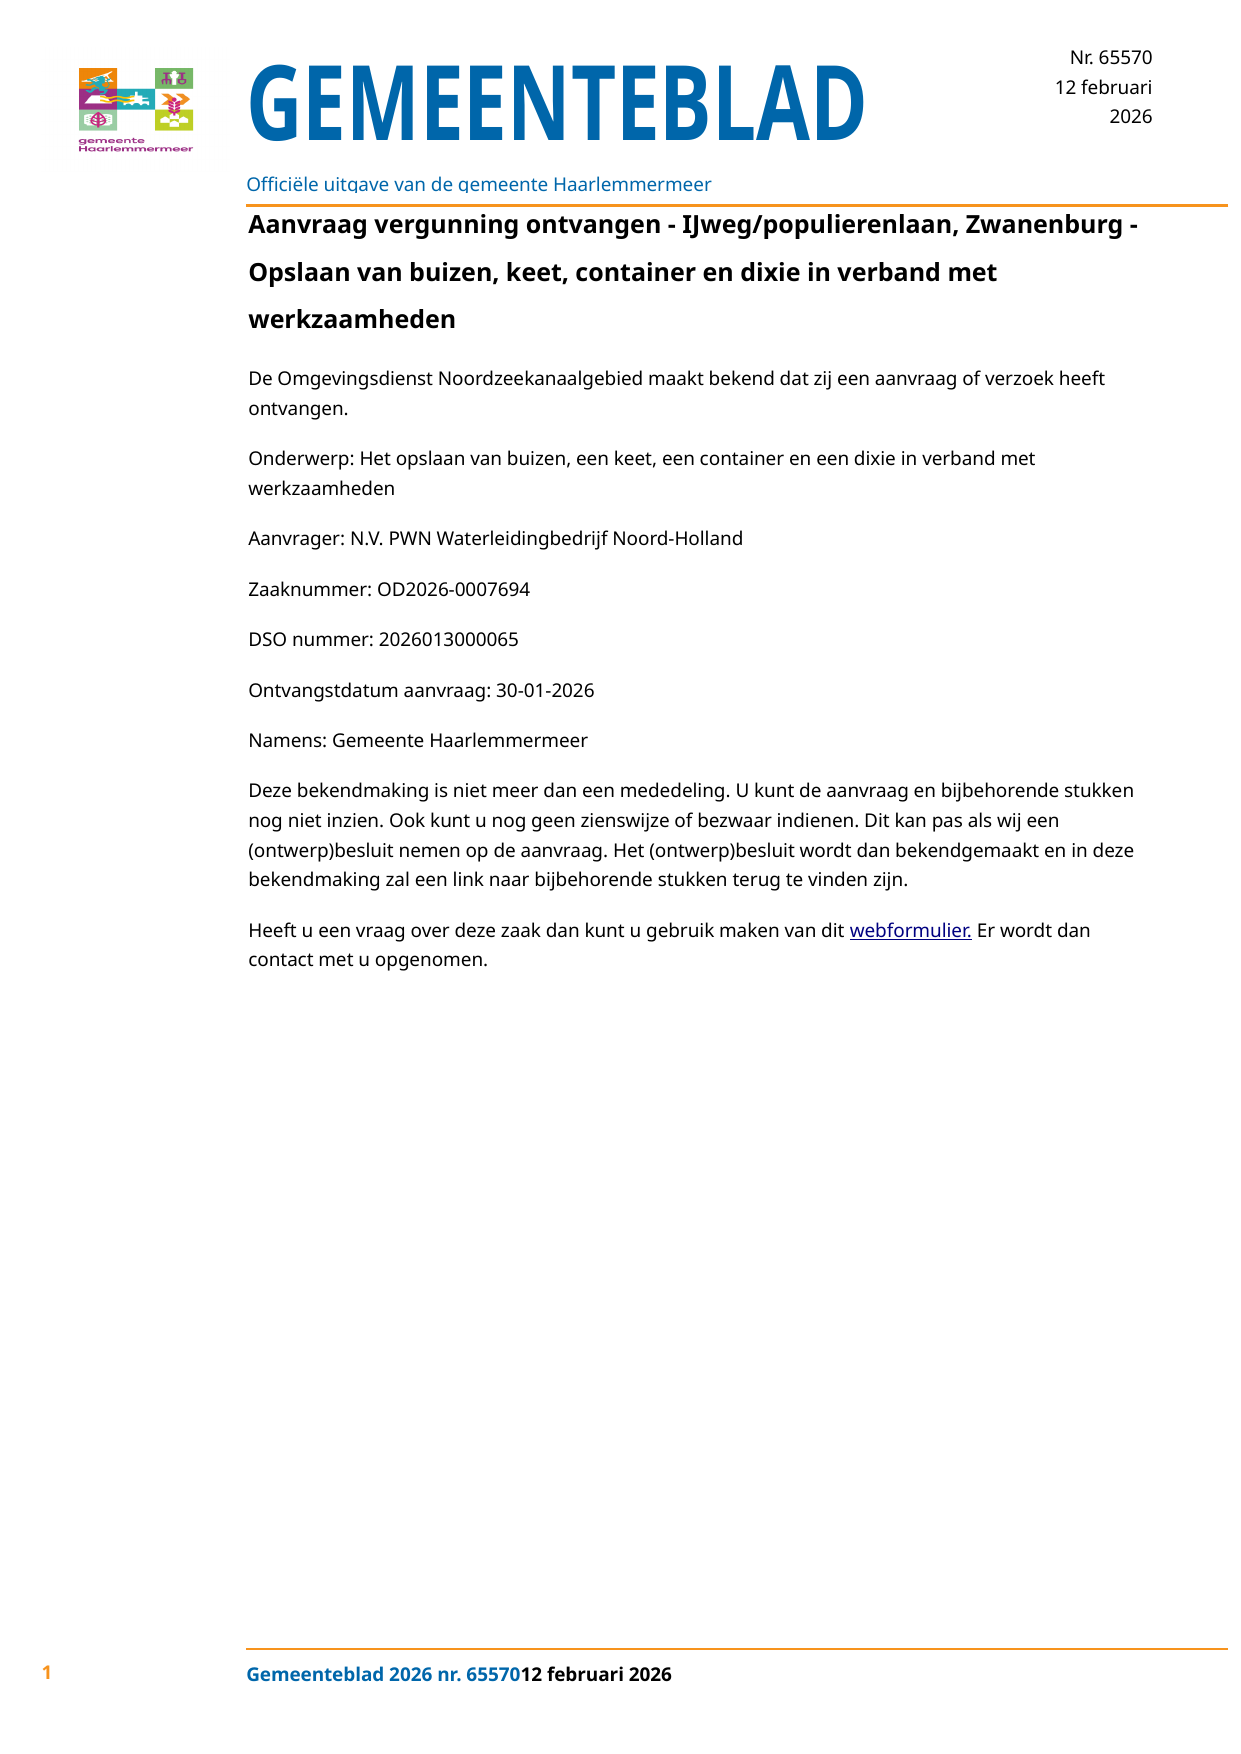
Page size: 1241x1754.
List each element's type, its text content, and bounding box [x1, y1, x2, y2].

text Namens: Gemeente Haarlemmermeer [248, 727, 1152, 753]
text Aanvraag vergunning ontvangen - IJweg/populierenlaan, Zwanenburg - Opslaan van buizen, keet, container en dixie in verband met werkzaamheden [248, 207, 1152, 336]
text Zaaknummer: OD2026-0007694 [248, 576, 1152, 602]
text De Omgevingsdienst Noordzeekanaalgebied maakt bekend dat zij een aanvraag of verzoek heeft ontvangen. [248, 366, 1152, 421]
text Ontvangstdatum aanvraag: 30-01-2026 [248, 677, 1152, 702]
text Heeft u een vraag over deze zaak dan kunt u gebruik maken van dit webformulier. Er wordt dan contact met u opgenomen. [248, 917, 1152, 972]
text Onderwerp: Het opslaan van buizen, een keet, een container en een dixie in verband met werkzaamheden [248, 446, 1152, 501]
text Deze bekendmaking is niet meer dan een mededeling. U kunt de aanvraag en bijbehorende stukken nog niet inzien. Ook kunt u nog geen zienswijze of bezwaar indienen. Dit kan pas als wij een (ontwerp)besluit nemen op de aanvraag. Het (ontwerp)besluit wordt dan bekendgemaakt en in deze bekendmaking zal een link naar bijbehorende stukken terug te vinden zijn. [248, 778, 1152, 892]
text DSO nummer: 2026013000065 [248, 626, 1152, 652]
picture [41, 47, 231, 172]
text Aanvrager: N.V. PWN Waterleidingbedrijf Noord-Holland [248, 526, 1152, 551]
